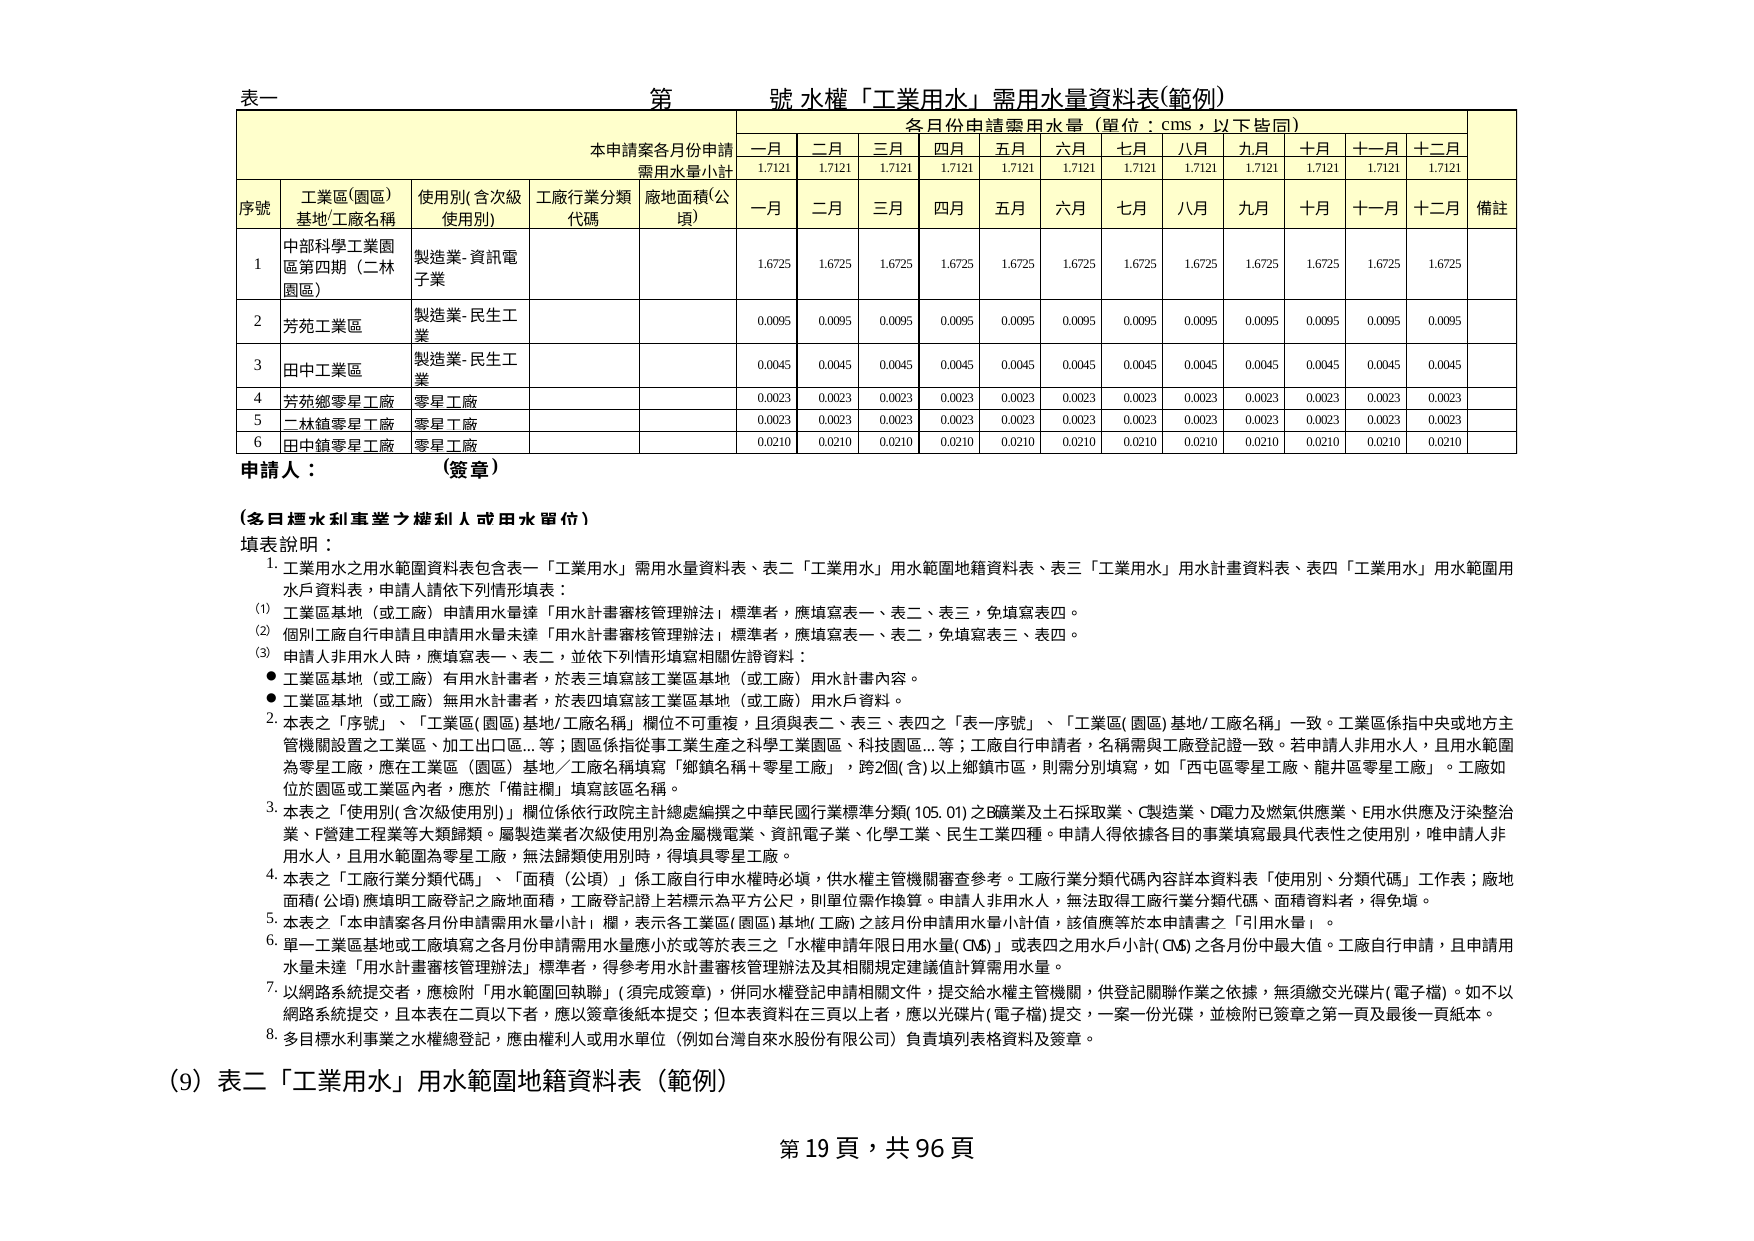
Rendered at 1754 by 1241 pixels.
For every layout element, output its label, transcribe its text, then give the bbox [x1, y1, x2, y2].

subtitle 表二「工業用水」用水範圍地籍資料表（範例） [217, 1062, 1679, 1098]
